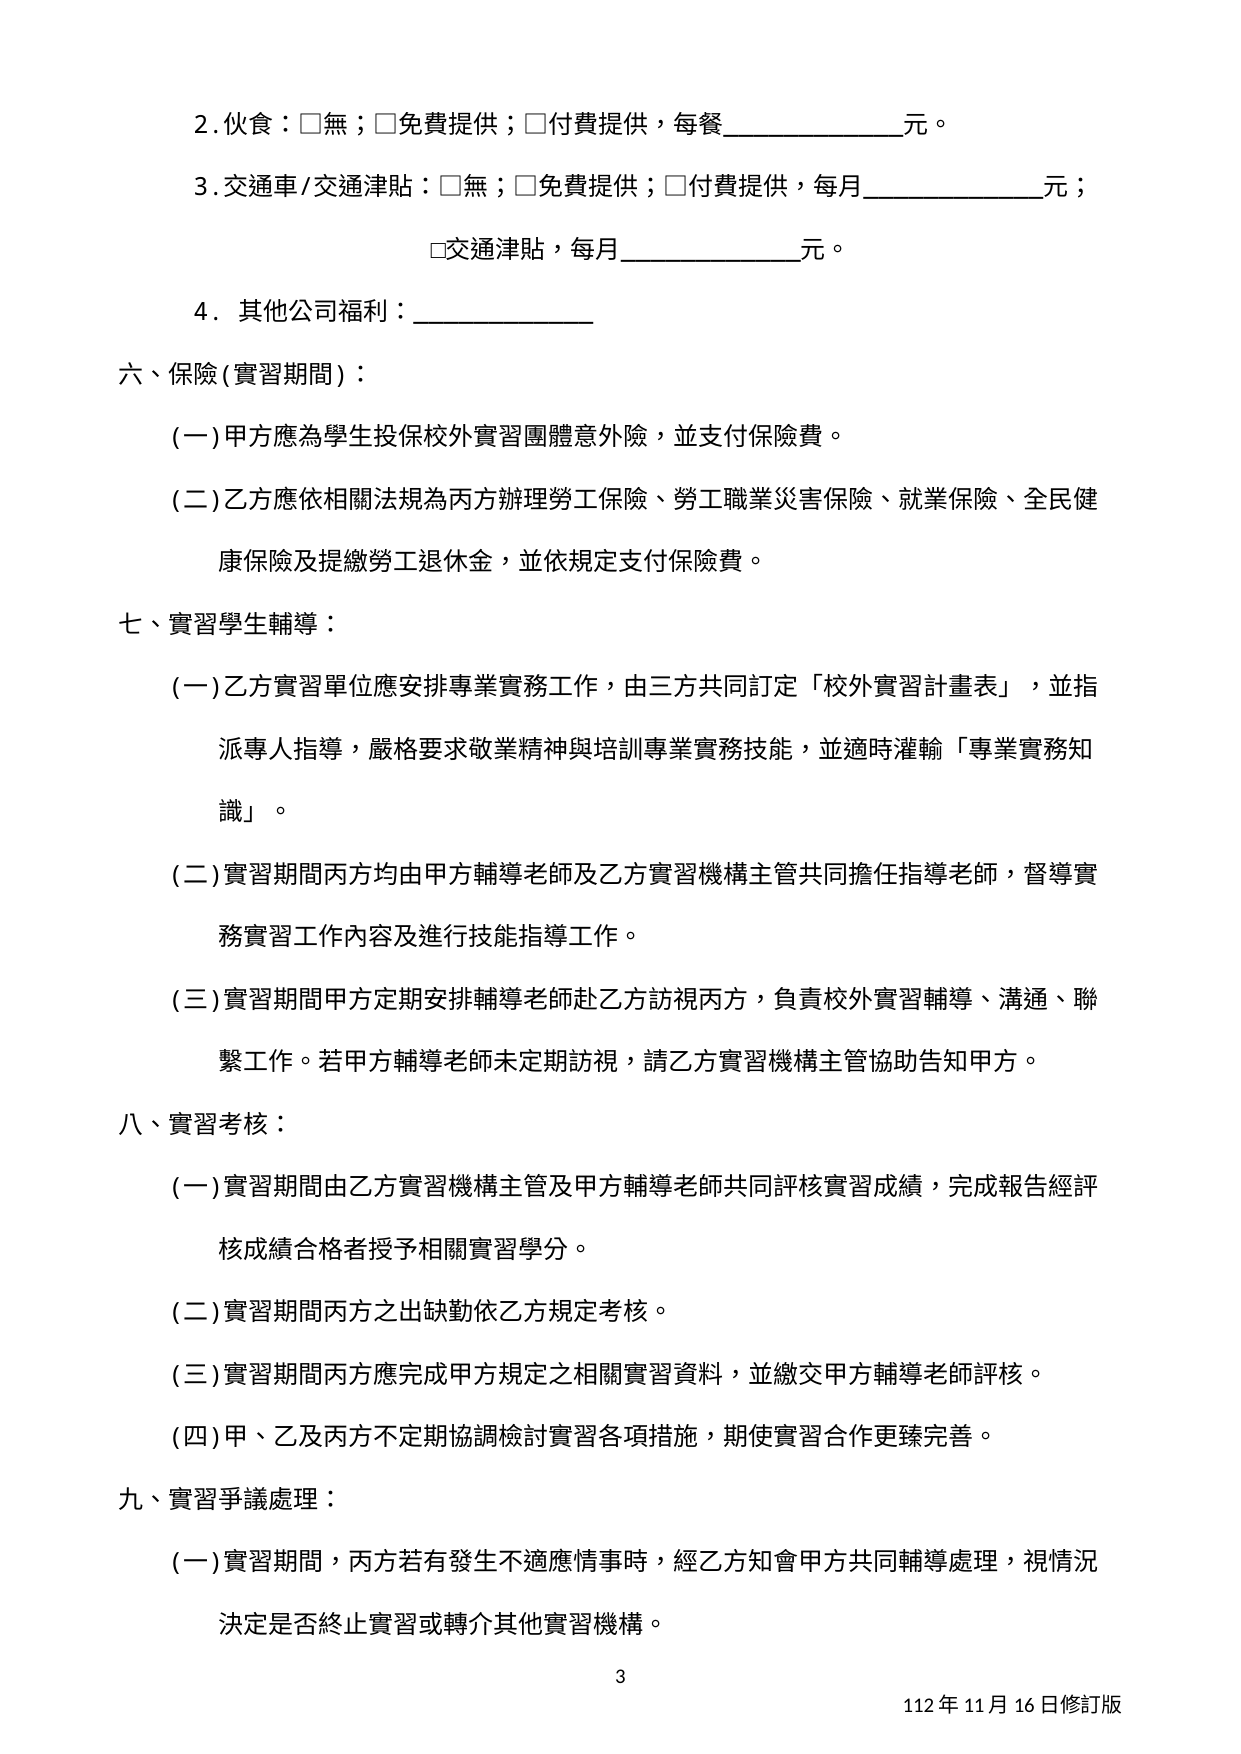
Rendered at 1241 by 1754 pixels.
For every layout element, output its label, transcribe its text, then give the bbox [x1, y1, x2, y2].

text (一)實習期間，丙方若有發生不適應情事時，經乙方知會甲方共同輔導處理，視情況決定是否終止實習或轉介其他實習機構。 [168, 1518, 1122, 1643]
text (一)實習期間由乙方實習機構主管及甲方輔導老師共同評核實習成績，完成報告經評核成績合格者授予相關實習學分。 [168, 1143, 1122, 1268]
text (一)甲方應為學生投保校外實習團體意外險，並支付保險費。 [168, 393, 1122, 456]
text 4. 其他公司福利：____________ [193, 268, 1122, 331]
text (三)實習期間丙方應完成甲方規定之相關實習資料，並繳交甲方輔導老師評核。 [168, 1331, 1122, 1393]
text 七、實習學生輔導： [118, 581, 1122, 643]
text (三)實習期間甲方定期安排輔導老師赴乙方訪視丙方，負責校外實習輔導、溝通、聯繫工作。若甲方輔導老師未定期訪視，請乙方實習機構主管協助告知甲方。 [168, 956, 1122, 1081]
text (二)實習期間丙方之出缺勤依乙方規定考核。 [168, 1268, 1122, 1331]
text 八、實習考核： [118, 1081, 1122, 1143]
text (二)實習期間丙方均由甲方輔導老師及乙方實習機構主管共同擔任指導老師，督導實務實習工作內容及進行技能指導工作。 [168, 831, 1122, 956]
text 2.伙食：□無；□免費提供；□付費提供，每餐____________元。 [193, 81, 1122, 143]
text (四)甲、乙及丙方不定期協調檢討實習各項措施，期使實習合作更臻完善。 [168, 1393, 1122, 1456]
text 3.交通車/交通津貼：□無；□免費提供；□付費提供，每月____________元； [193, 143, 1122, 206]
text (一)乙方實習單位應安排專業實務工作，由三方共同訂定「校外實習計畫表」，並指派專人指導，嚴格要求敬業精神與培訓專業實務技能，並適時灌輸「專業實務知識」。 [168, 643, 1122, 831]
text 九、實習爭議處理： [118, 1456, 1122, 1518]
text □交通津貼，每月____________元。 [431, 206, 1122, 268]
text (二)乙方應依相關法規為丙方辦理勞工保險、勞工職業災害保險、就業保險、全民健康保險及提繳勞工退休金，並依規定支付保險費。 [168, 456, 1122, 581]
text 六、保險(實習期間)： [118, 331, 1122, 393]
